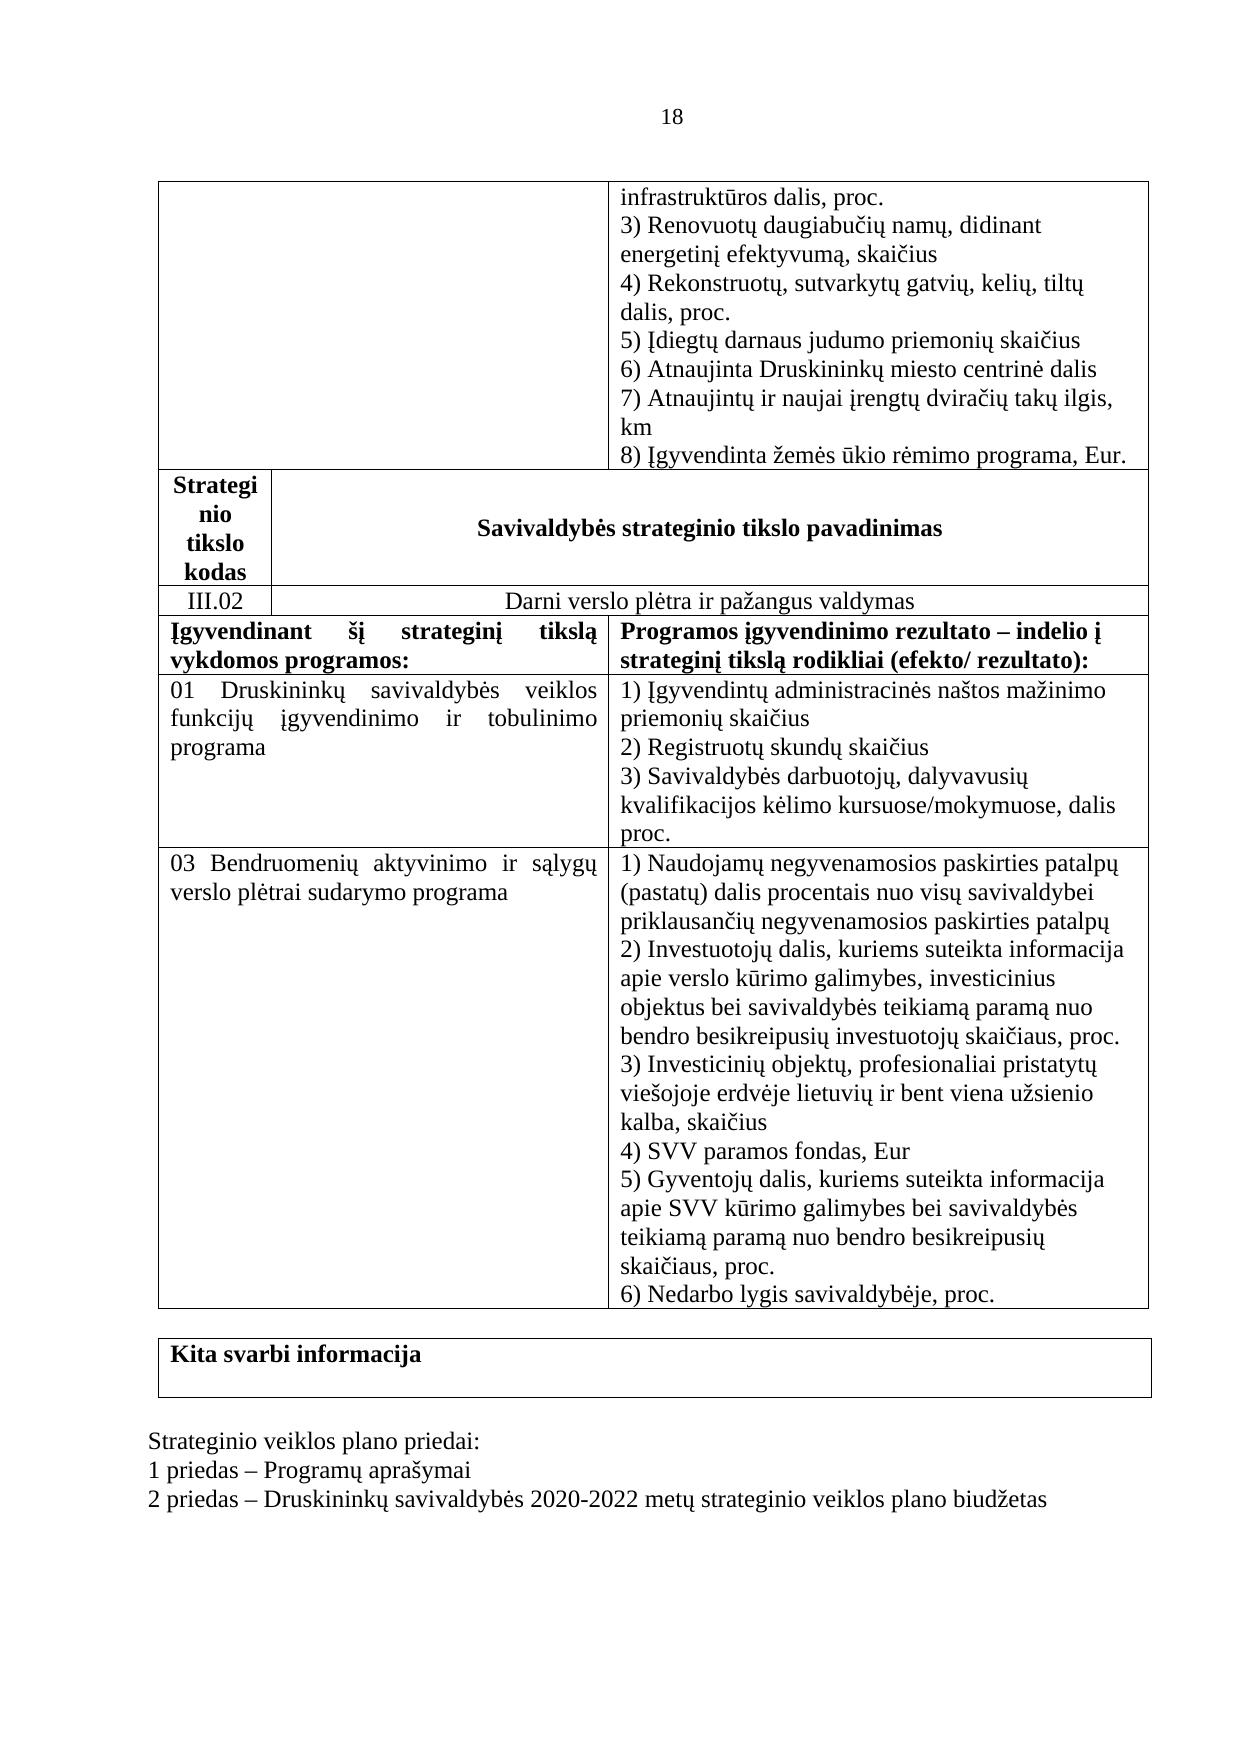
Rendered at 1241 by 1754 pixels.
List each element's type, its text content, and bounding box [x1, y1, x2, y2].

text 2 priedas – Druskininkų savivaldybės 2020-2022 metų strateginio veiklos plano biudžetas [148, 1484, 1196, 1513]
table_cell 01 Druskininkų savivaldybės veiklos funkcijų įgyvendinimo ir tobulinimo programa [159, 675, 608, 847]
table_header Kita svarbi informacija [159, 1339, 1151, 1397]
table_cell Savivaldybės strateginio tikslo pavadinimas [272, 470, 1148, 585]
table_cell Programos įgyvendinimo rezultato – indelio į strateginį tikslą rodikliai (efekto/ rezultato): [609, 616, 1148, 674]
table_cell [159, 182, 608, 469]
text 1 priedas – Programų aprašymai [148, 1455, 1196, 1484]
table_cell Strateginio tikslo kodas [159, 470, 271, 585]
table_cell 1) Įgyvendintų administracinės naštos mažinimo priemonių skaičius 2) Registruotų skundų skaičius 3) Savivaldybės darbuotojų, dalyvavusių kvalifikacijos kėlimo kursuose/mokymuose, dalis proc. [609, 675, 1148, 847]
text Strateginio veiklos plano priedai: [148, 1426, 1196, 1455]
table_cell infrastruktūros dalis, proc. 3) Renovuotų daugiabučių namų, didinant energetinį efektyvumą, skaičius 4) Rekonstruotų, sutvarkytų gatvių, kelių, tiltų dalis, proc. 5) Įdiegtų darnaus judumo priemonių skaičius 6) Atnaujinta Druskininkų miesto centrinė dalis 7) Atnaujintų ir naujai įrengtų dviračių takų ilgis, km 8) Įgyvendinta žemės ūkio rėmimo programa, Eur. [609, 182, 1148, 469]
table_cell Įgyvendinant šį strateginį tikslą vykdomos programos: [159, 616, 608, 674]
table_cell Darni verslo plėtra ir pažangus valdymas [272, 586, 1148, 615]
table_cell 1) Naudojamų negyvenamosios paskirties patalpų (pastatų) dalis procentais nuo visų savivaldybei priklausančių negyvenamosios paskirties patalpų 2) Investuotojų dalis, kuriems suteikta informacija apie verslo kūrimo galimybes, investicinius objektus bei savivaldybės teikiamą paramą nuo bendro besikreipusių investuotojų skaičiaus, proc. 3) Investicinių objektų, profesionaliai pristatytų viešojoje erdvėje lietuvių ir bent viena užsienio kalba, skaičius 4) SVV paramos fondas, Eur 5) Gyventojų dalis, kuriems suteikta informacija apie SVV kūrimo galimybes bei savivaldybės teikiamą paramą nuo bendro besikreipusių skaičiaus, proc. 6) Nedarbo lygis savivaldybėje, proc. [609, 848, 1148, 1308]
table_cell III.02 [159, 586, 271, 615]
table_cell 03 Bendruomenių aktyvinimo ir sąlygų verslo plėtrai sudarymo programa [159, 848, 608, 1308]
